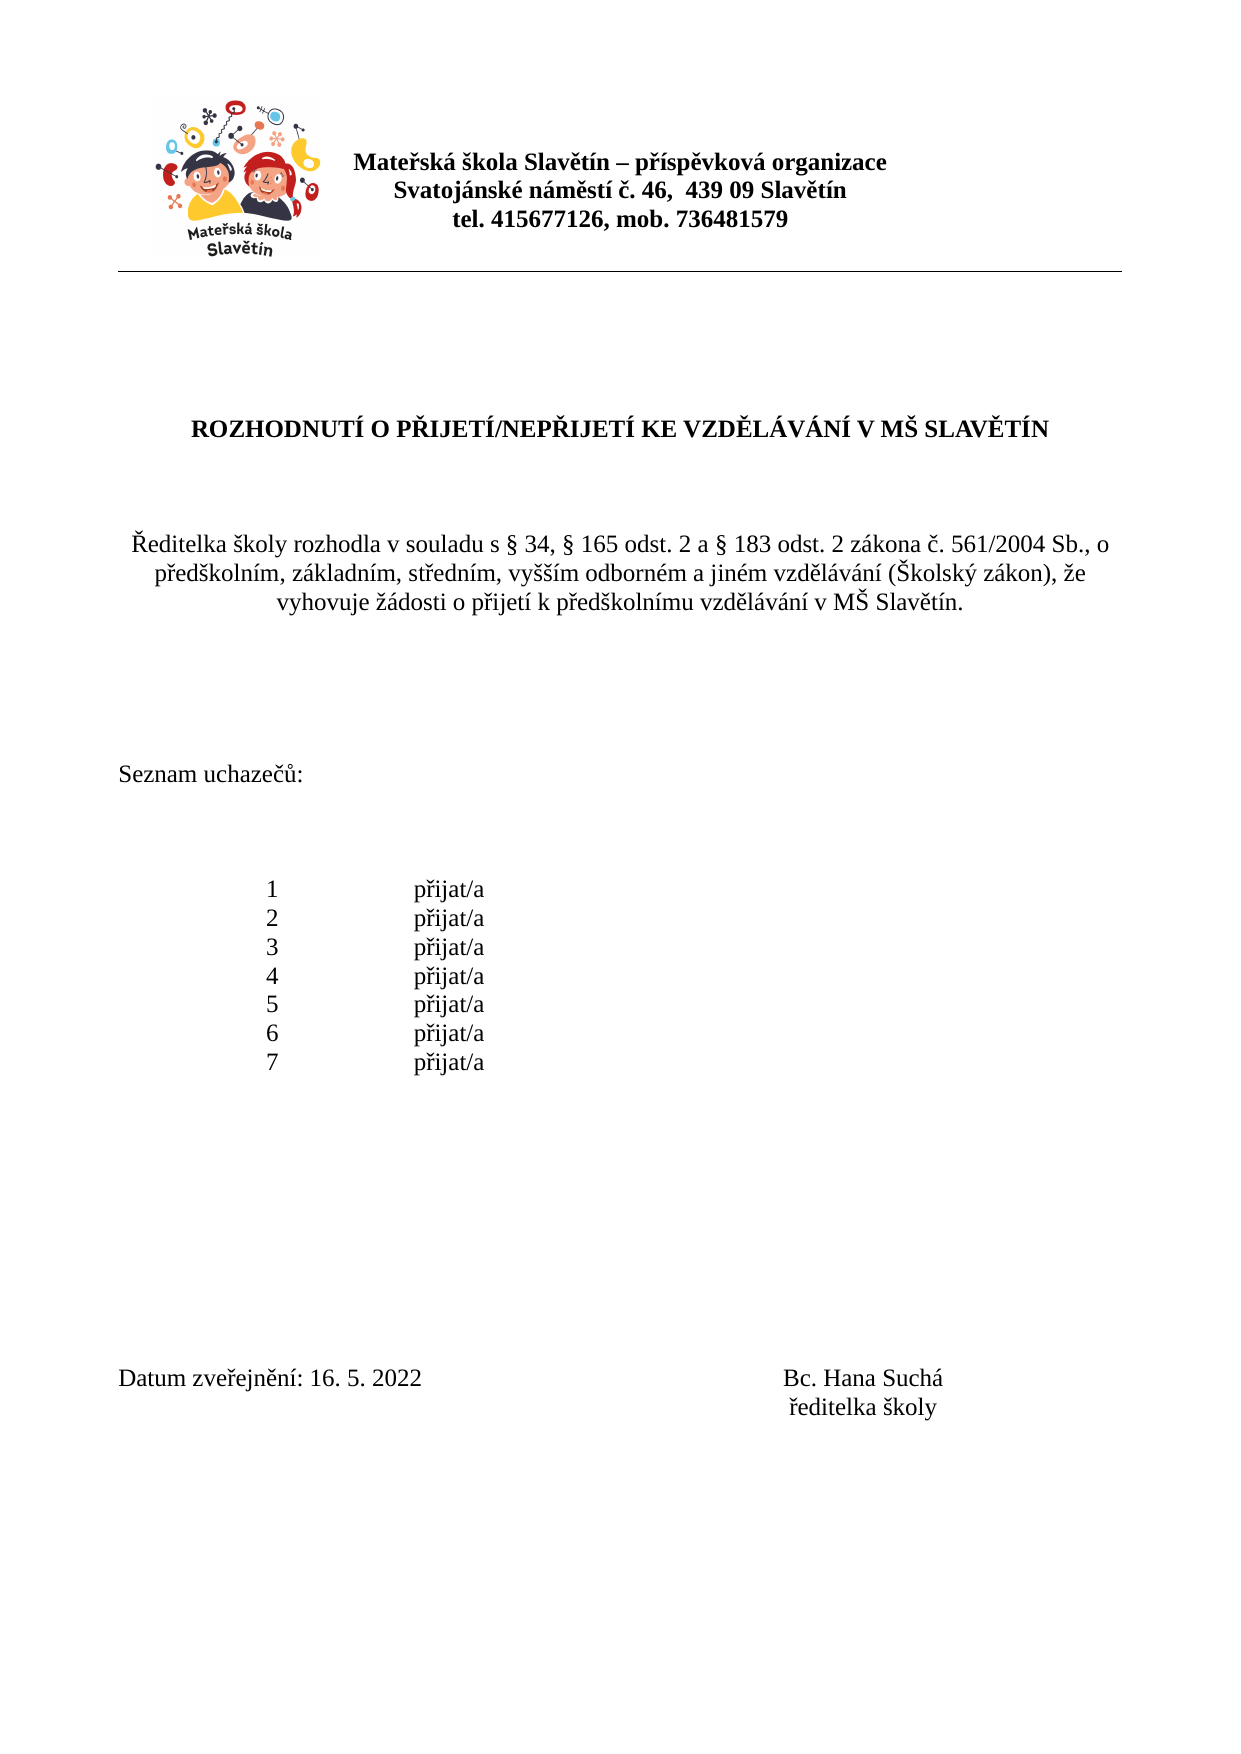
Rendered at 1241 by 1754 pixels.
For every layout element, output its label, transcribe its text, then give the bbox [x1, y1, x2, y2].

text tel. 415677126, mob. 736481579 [324, 204, 1122, 233]
text 1 přijat/a [118, 874, 1122, 903]
text Ředitelka školy rozhodla v souladu s § 34, § 165 odst. 2 a § 183 odst. 2 zákona č. 561/2004 Sb., o předškolním, základním, středním, vyšším odborném a jiném vzdělávání (Školský zákon), že vyhovuje žádosti o přijetí k předškolnímu vzdělávání v MŠ Slavětín. [118, 529, 1122, 616]
text 4 přijat/a [118, 961, 1122, 989]
text 7 přijat/a [118, 1047, 1122, 1076]
text [118, 176, 149, 204]
text 3 přijat/a [118, 932, 1122, 961]
text 5 přijat/a [118, 989, 1122, 1018]
text [118, 204, 149, 233]
text 2 přijat/a [118, 903, 1122, 932]
text Datum zveřejnění: 16. 5. 2022 Bc. Hana Suchá [118, 1363, 1122, 1392]
text ROZHODNUTÍ O PŘIJETÍ/NEPŘIJETÍ KE VZDĚLÁVÁNÍ V MŠ SLAVĚTÍN [118, 414, 1122, 443]
text Svatojánské náměstí č. 46, 439 09 Slavětín [324, 176, 1122, 204]
text Mateřská škola Slavětín – příspěvková organizace [324, 147, 1122, 176]
text 6 přijat/a [118, 1018, 1122, 1047]
text ředitelka školy [118, 1392, 1122, 1421]
text Seznam uchazečů: [118, 759, 1122, 788]
picture [149, 93, 324, 259]
